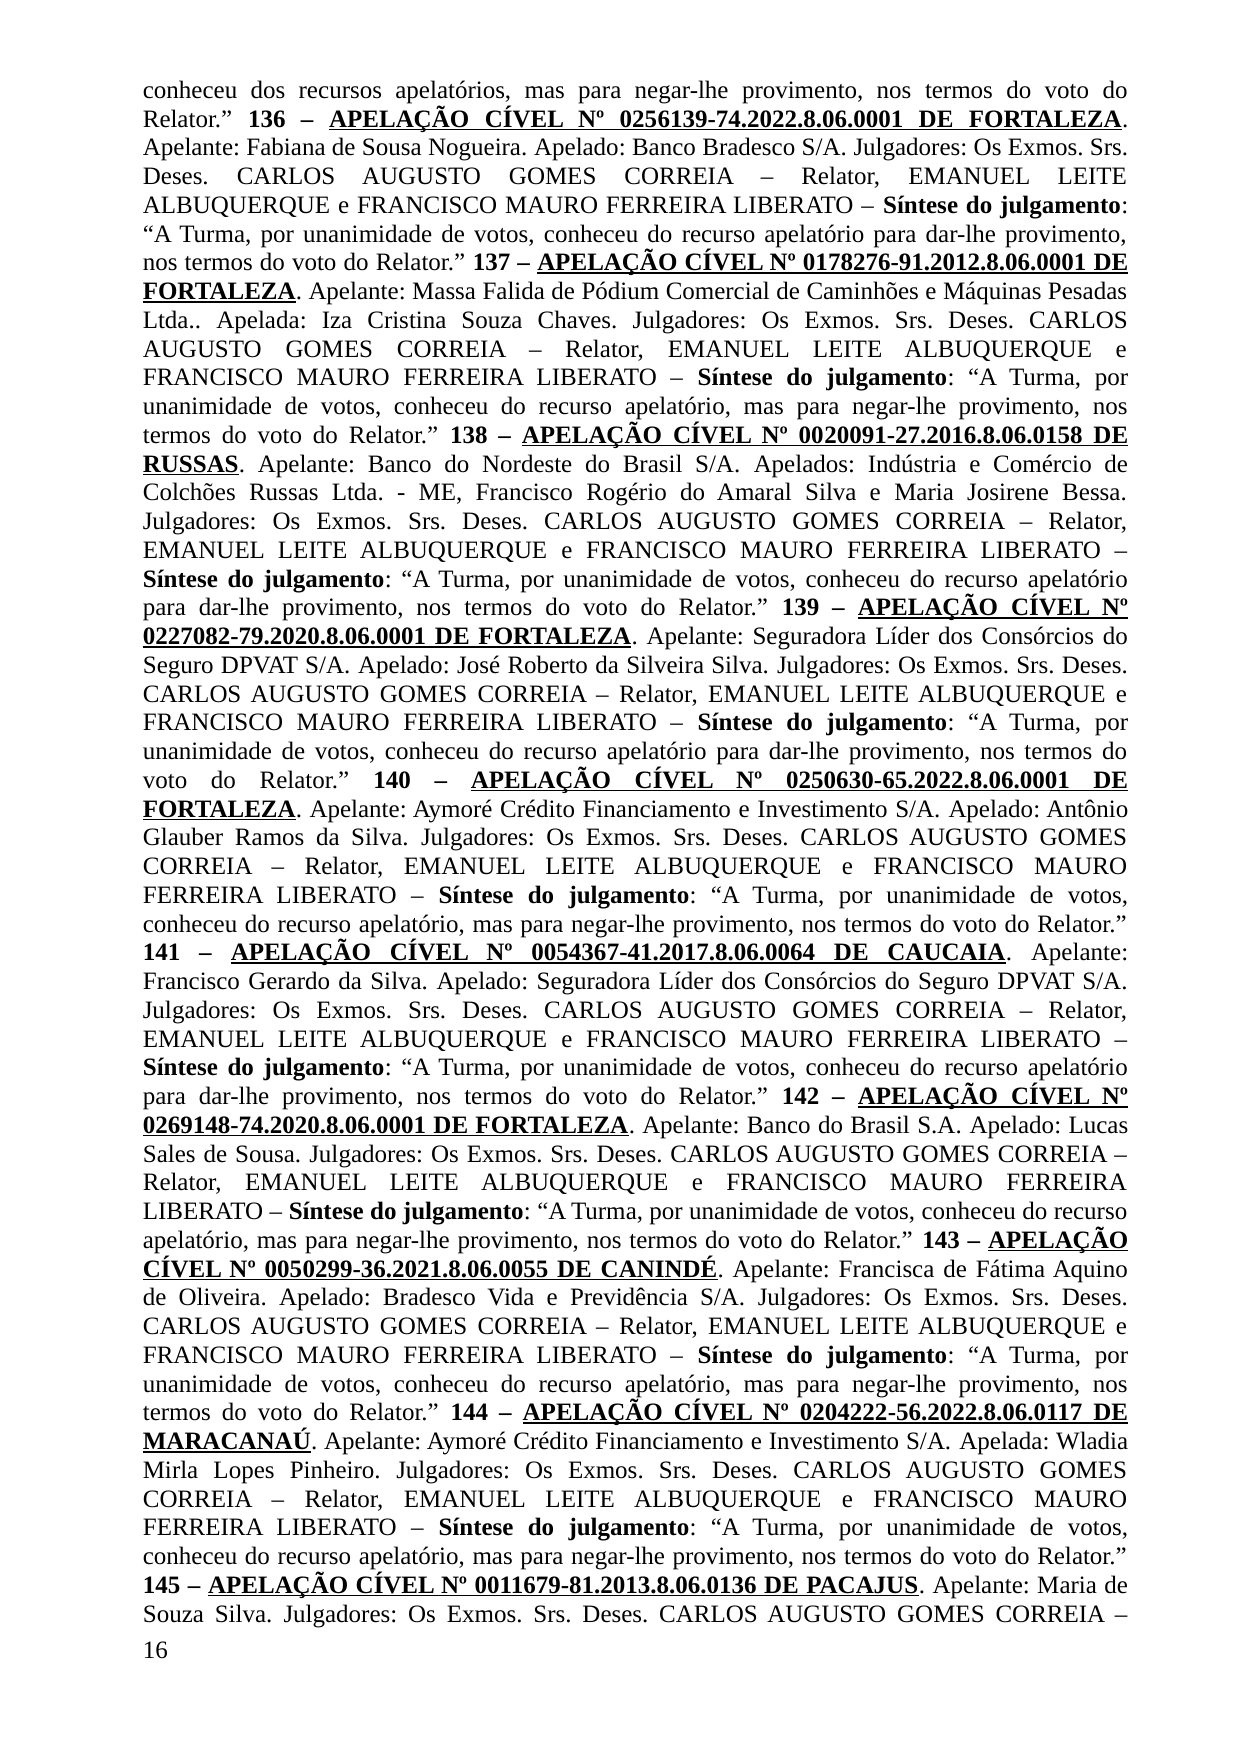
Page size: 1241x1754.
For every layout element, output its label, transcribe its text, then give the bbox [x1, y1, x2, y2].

text conheceu dos recursos apelatórios, mas para negar-lhe provimento, nos termos do voto do Relator.” 136 – APELAÇÃO CÍVEL Nº 0256139-74.2022.8.06.0001 DE FORTALEZA. Apelante: Fabiana de Sousa Nogueira. Apelado: Banco Bradesco S/A. Julgadores: Os Exmos. Srs. Deses. CARLOS AUGUSTO GOMES CORREIA – Relator, EMANUEL LEITE ALBUQUERQUE e FRANCISCO MAURO FERREIRA LIBERATO – Síntese do julgamento: “A Turma, por unanimidade de votos, conheceu do recurso apelatório para dar-lhe provimento, nos termos do voto do Relator.” 137 – APELAÇÃO CÍVEL Nº 0178276-91.2012.8.06.0001 DE FORTALEZA. Apelante: Massa Falida de Pódium Comercial de Caminhões e Máquinas Pesadas Ltda.. Apelada: Iza Cristina Souza Chaves. Julgadores: Os Exmos. Srs. Deses. CARLOS AUGUSTO GOMES CORREIA – Relator, EMANUEL LEITE ALBUQUERQUE e FRANCISCO MAURO FERREIRA LIBERATO – Síntese do julgamento: “A Turma, por unanimidade de votos, conheceu do recurso apelatório, mas para negar-lhe provimento, nos termos do voto do Relator.” 138 – APELAÇÃO CÍVEL Nº 0020091-27.2016.8.06.0158 DE RUSSAS. Apelante: Banco do Nordeste do Brasil S/A. Apelados: Indústria e Comércio de Colchões Russas Ltda. - ME, Francisco Rogério do Amaral Silva e Maria Josirene Bessa. Julgadores: Os Exmos. Srs. Deses. CARLOS AUGUSTO GOMES CORREIA – Relator, EMANUEL LEITE ALBUQUERQUE e FRANCISCO MAURO FERREIRA LIBERATO – Síntese do julgamento: “A Turma, por unanimidade de votos, conheceu do recurso apelatório para dar-lhe provimento, nos termos do voto do Relator.” 139 – APELAÇÃO CÍVEL Nº 0227082-79.2020.8.06.0001 DE FORTALEZA. Apelante: Seguradora Líder dos Consórcios do Seguro DPVAT S/A. Apelado: José Roberto da Silveira Silva. Julgadores: Os Exmos. Srs. Deses. CARLOS AUGUSTO GOMES CORREIA – Relator, EMANUEL LEITE ALBUQUERQUE e FRANCISCO MAURO FERREIRA LIBERATO – Síntese do julgamento: “A Turma, por unanimidade de votos, conheceu do recurso apelatório para dar-lhe provimento, nos termos do voto do Relator.” 140 – APELAÇÃO CÍVEL Nº 0250630-65.2022.8.06.0001 DE FORTALEZA. Apelante: Aymoré Crédito Financiamento e Investimento S/A. Apelado: Antônio Glauber Ramos da Silva. Julgadores: Os Exmos. Srs. Deses. CARLOS AUGUSTO GOMES CORREIA – Relator, EMANUEL LEITE ALBUQUERQUE e FRANCISCO MAURO FERREIRA LIBERATO – Síntese do julgamento: “A Turma, por unanimidade de votos, conheceu do recurso apelatório, mas para negar-lhe provimento, nos termos do voto do Relator.” 141 – APELAÇÃO CÍVEL Nº 0054367-41.2017.8.06.0064 DE CAUCAIA. Apelante: Francisco Gerardo da Silva. Apelado: Seguradora Líder dos Consórcios do Seguro DPVAT S/A. Julgadores: Os Exmos. Srs. Deses. CARLOS AUGUSTO GOMES CORREIA – Relator, EMANUEL LEITE ALBUQUERQUE e FRANCISCO MAURO FERREIRA LIBERATO – Síntese do julgamento: “A Turma, por unanimidade de votos, conheceu do recurso apelatório para dar-lhe provimento, nos termos do voto do Relator.” 142 – APELAÇÃO CÍVEL Nº 0269148-74.2020.8.06.0001 DE FORTALEZA. Apelante: Banco do Brasil S.A. Apelado: Lucas Sales de Sousa. Julgadores: Os Exmos. Srs. Deses. CARLOS AUGUSTO GOMES CORREIA – Relator, EMANUEL LEITE ALBUQUERQUE e FRANCISCO MAURO FERREIRA LIBERATO – Síntese do julgamento: “A Turma, por unanimidade de votos, conheceu do recurso apelatório, mas para negar-lhe provimento, nos termos do voto do Relator.” 143 – APELAÇÃO CÍVEL Nº 0050299-36.2021.8.06.0055 DE CANINDÉ. Apelante: Francisca de Fátima Aquino de Oliveira. Apelado: Bradesco Vida e Previdência S/A. Julgadores: Os Exmos. Srs. Deses. CARLOS AUGUSTO GOMES CORREIA – Relator, EMANUEL LEITE ALBUQUERQUE e FRANCISCO MAURO FERREIRA LIBERATO – Síntese do julgamento: “A Turma, por unanimidade de votos, conheceu do recurso apelatório, mas para negar-lhe provimento, nos termos do voto do Relator.” 144 – APELAÇÃO CÍVEL Nº 0204222-56.2022.8.06.0117 DE MARACANAÚ. Apelante: Aymoré Crédito Financiamento e Investimento S/A. Apelada: Wladia Mirla Lopes Pinheiro. Julgadores: Os Exmos. Srs. Deses. CARLOS AUGUSTO GOMES CORREIA – Relator, EMANUEL LEITE ALBUQUERQUE e FRANCISCO MAURO FERREIRA LIBERATO – Síntese do julgamento: “A Turma, por unanimidade de votos, conheceu do recurso apelatório, mas para negar-lhe provimento, nos termos do voto do Relator.” 145 – APELAÇÃO CÍVEL Nº 0011679-81.2013.8.06.0136 DE PACAJUS. Apelante: Maria de Souza Silva. Julgadores: Os Exmos. Srs. Deses. CARLOS AUGUSTO GOMES CORREIA – [143, 75, 1128, 1627]
